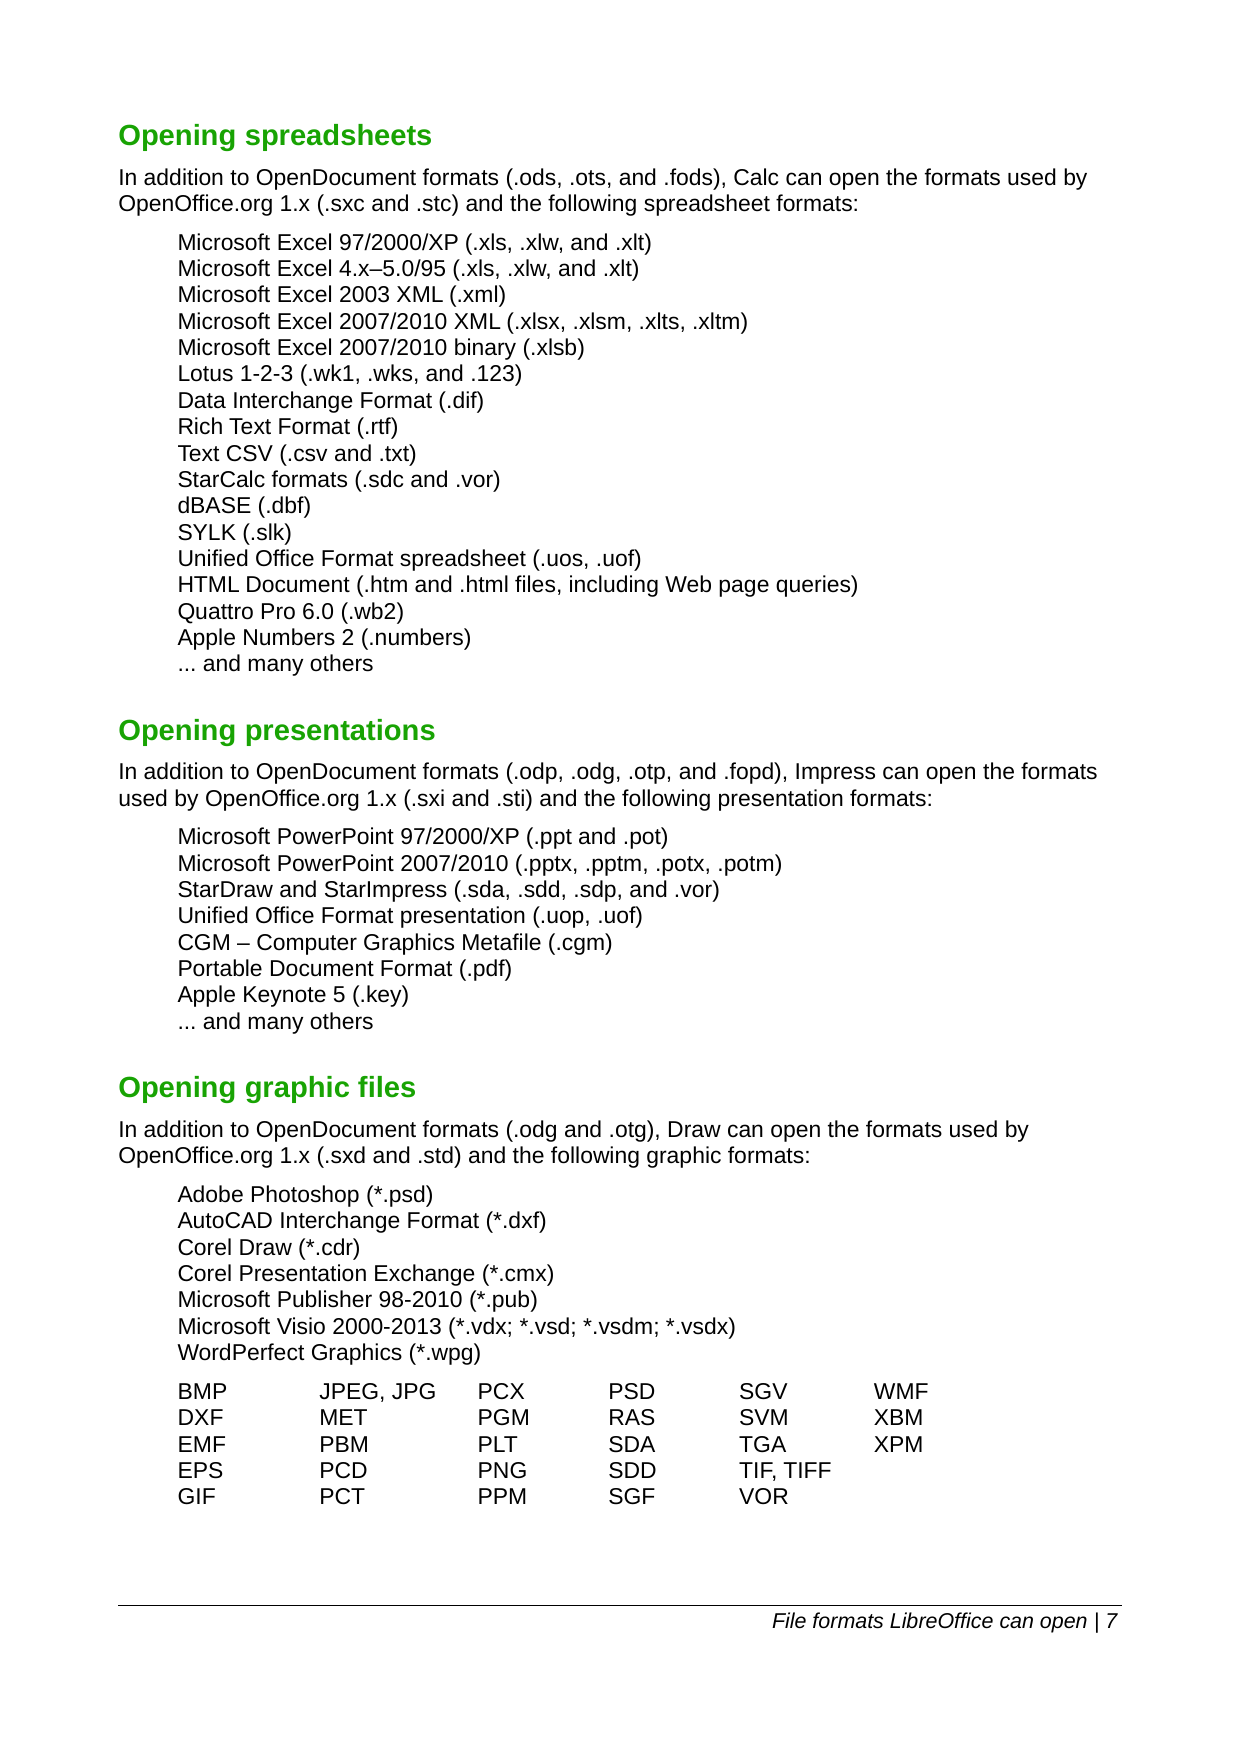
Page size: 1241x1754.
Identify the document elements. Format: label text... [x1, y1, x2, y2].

table_cell MET [319, 1404, 477, 1431]
table_cell SDD [608, 1457, 739, 1483]
subtitle Opening spreadsheets [118, 118, 1122, 152]
table_cell PGM [478, 1404, 608, 1431]
text Adobe Photoshop (*.psd) AutoCAD Interchange Format (*.dxf) Corel Draw (*.cdr) Corel Presentation Exchange (*.cmx) Microsoft Publisher 98-2010 (*.pub) Microsoft Visio 2000-2013 (*.vdx; *.vsd; *.vsdm; *.vsdx) WordPerfect Graphics (*.wpg) [177, 1181, 1122, 1365]
table_cell DXF [178, 1404, 319, 1431]
subtitle Opening presentations [118, 713, 1122, 746]
table_cell EPS [178, 1457, 319, 1483]
table_cell TGA [739, 1431, 874, 1457]
table_cell PLT [478, 1431, 608, 1457]
table_cell SGF [608, 1483, 739, 1509]
list In addition to OpenDocument formats (.odp, .odg, .otp, and .fopd), Impress can open the formats used by OpenOffice.org 1.x (.sxi and .sti) and the following presentation formats: [118, 758, 1122, 811]
table_header PCX [478, 1378, 608, 1404]
table_header JPEG, JPG [319, 1378, 477, 1404]
subtitle Opening graphic files [118, 1070, 1122, 1104]
table_cell XBM [874, 1404, 1119, 1431]
table_cell RAS [608, 1404, 739, 1431]
table_cell [874, 1457, 1119, 1483]
table_cell PCD [319, 1457, 477, 1483]
text In addition to OpenDocument formats (.odg and .otg), Draw can open the formats used by OpenOffice.org 1.x (.sxd and .std) and the following graphic formats: [118, 1116, 1122, 1168]
table_cell PNG [478, 1457, 608, 1483]
table_cell XPM [874, 1431, 1119, 1457]
table_cell VOR [739, 1483, 874, 1509]
table_cell SVM [739, 1404, 874, 1431]
table_header BMP [178, 1378, 319, 1404]
list In addition to OpenDocument formats (.ods, .ots, and .fods), Calc can open the formats used by OpenOffice.org 1.x (.sxc and .stc) and the following spreadsheet formats: [118, 163, 1122, 216]
table_cell SDA [608, 1431, 739, 1457]
table_header PSD [608, 1378, 739, 1404]
table_cell EMF [178, 1431, 319, 1457]
table_header SGV [739, 1378, 874, 1404]
table_cell PBM [319, 1431, 477, 1457]
table_header WMF [874, 1378, 1119, 1404]
text Microsoft PowerPoint 97/2000/XP (.ppt and .pot) Microsoft PowerPoint 2007/2010 (.pptx, .pptm, .potx, .potm) StarDraw and StarImpress (.sda, .sdd, .sdp, and .vor) Unified Office Format presentation (.uop, .uof) CGM – Computer Graphics Metafile (.cgm) Portable Document Format (.pdf) Apple Keynote 5 (.key) ... and many others [177, 823, 1122, 1034]
text Microsoft Excel 97/2000/XP (.xls, .xlw, and .xlt) Microsoft Excel 4.x–5.0/95 (.xls, .xlw, and .xlt) Microsoft Excel 2003 XML (.xml) Microsoft Excel 2007/2010 XML (.xlsx, .xlsm, .xlts, .xltm) Microsoft Excel 2007/2010 binary (.xlsb) Lotus 1-2-3 (.wk1, .wks, and .123) Data Interchange Format (.dif) Rich Text Format (.rtf) Text CSV (.csv and .txt) StarCalc formats (.sdc and .vor) dBASE (.dbf) SYLK (.slk) Unified Office Format spreadsheet (.uos, .uof) HTML Document (.htm and .html files, including Web page queries) Quattro Pro 6.0 (.wb2) Apple Numbers 2 (.numbers) ... and many others [177, 229, 1122, 677]
table_cell PCT [319, 1483, 477, 1509]
table_cell [874, 1483, 1119, 1509]
table_cell PPM [478, 1483, 608, 1509]
table_cell TIF, TIFF [739, 1457, 874, 1483]
table_cell GIF [178, 1483, 319, 1509]
